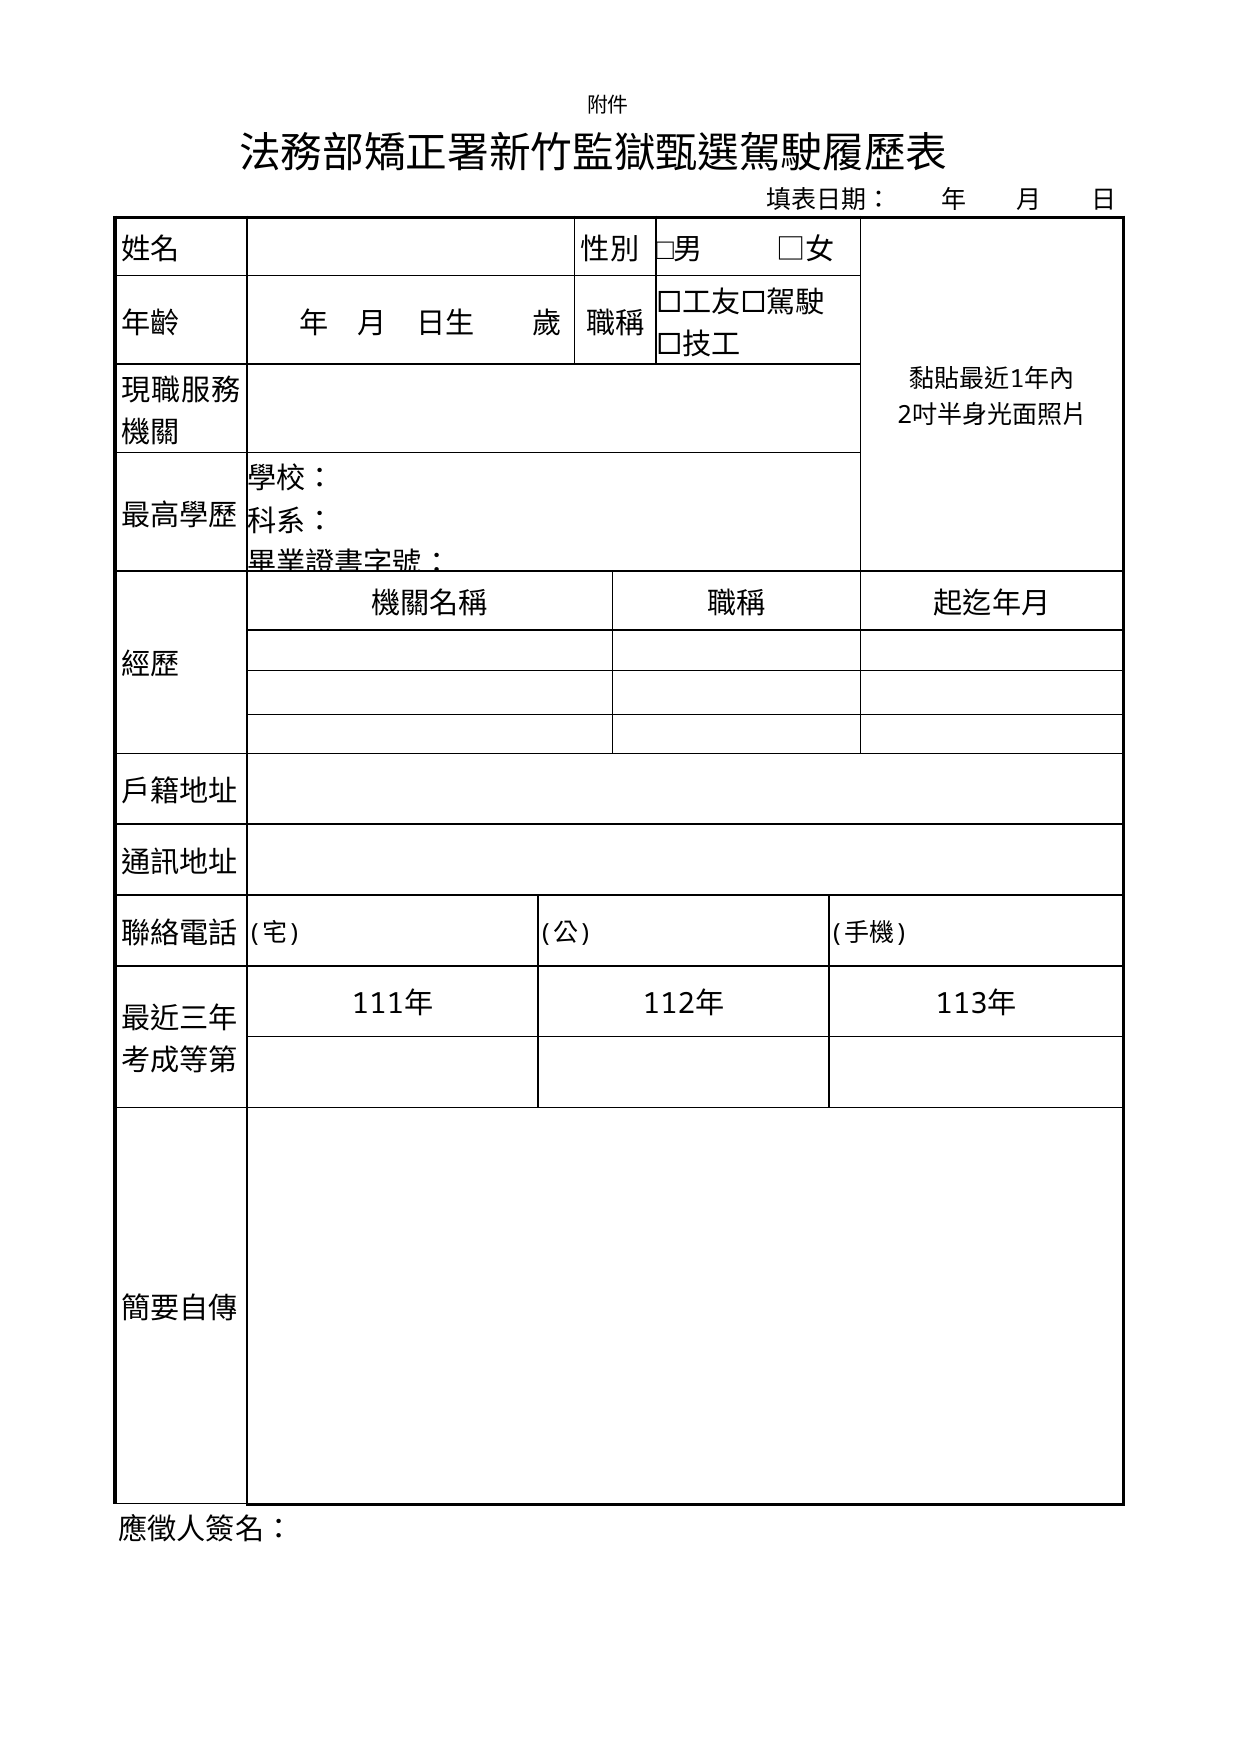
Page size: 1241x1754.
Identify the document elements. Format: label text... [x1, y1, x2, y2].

table_cell 機關名稱 [248, 572, 612, 629]
table_cell 現職服務機關 [117, 365, 246, 452]
table_cell 簡要自傳 [117, 1108, 246, 1503]
table_cell [248, 671, 612, 713]
table_cell 最高學歷 [117, 453, 246, 570]
table_cell [861, 631, 1122, 670]
table_cell 戶籍地址 [117, 754, 246, 823]
table_cell (公) [539, 896, 828, 965]
table_cell 學校： 科系： 畢業證書字號： [248, 453, 860, 570]
table_cell 年 月 日生 歲 [248, 276, 574, 363]
table_cell [613, 671, 860, 713]
table_header 姓名 [117, 219, 246, 275]
table_cell [248, 365, 860, 452]
table_cell [248, 1148, 1122, 1194]
table_cell [248, 631, 612, 670]
text 應徵人簽名： [118, 1506, 1122, 1548]
table_cell (宅) [248, 896, 537, 965]
text 法務部矯正署新竹監獄甄選駕駛履歷表 [118, 119, 1122, 179]
table_cell 經歷 [117, 572, 246, 752]
table_cell 職稱 [575, 276, 655, 363]
table_cell (手機) [830, 896, 1122, 965]
table_cell [613, 631, 860, 670]
table_header [248, 219, 574, 275]
table_cell [248, 1326, 1122, 1371]
table_cell 最近三年 考成等第 [117, 967, 246, 1107]
table_cell 聯絡電話 [117, 896, 246, 965]
table_cell 起迄年月 [861, 572, 1122, 629]
table_cell [861, 671, 1122, 713]
table_header 性別 [575, 219, 655, 275]
table_cell [248, 1037, 537, 1107]
table_cell 113年 [830, 967, 1122, 1036]
table_header 黏貼最近1年內 2吋半身光面照片 [861, 219, 1122, 570]
table_cell [248, 1416, 1122, 1460]
table_cell [248, 825, 1122, 894]
table_cell [248, 715, 612, 752]
table_cell [248, 1371, 1122, 1416]
table_cell 112年 [539, 967, 828, 1036]
table_cell [248, 754, 1122, 823]
table_cell [248, 1460, 1122, 1503]
table_cell [248, 1108, 1122, 1148]
table_cell 工友駕駛 技工 [657, 276, 860, 363]
table_cell 職稱 [613, 572, 860, 629]
table_cell [248, 1282, 1122, 1326]
table_cell [248, 1240, 1122, 1282]
table_cell [830, 1037, 1122, 1107]
table_cell [613, 715, 860, 752]
table_cell [861, 715, 1122, 752]
table_cell [248, 1194, 1122, 1240]
table_cell 111年 [248, 967, 537, 1036]
table_cell [539, 1037, 828, 1107]
table_cell 通訊地址 [117, 825, 246, 894]
table_cell 年齡 [117, 276, 246, 363]
text 填表日期： 年 月 日 [716, 179, 1122, 216]
table_header □男 □女 [657, 219, 860, 275]
